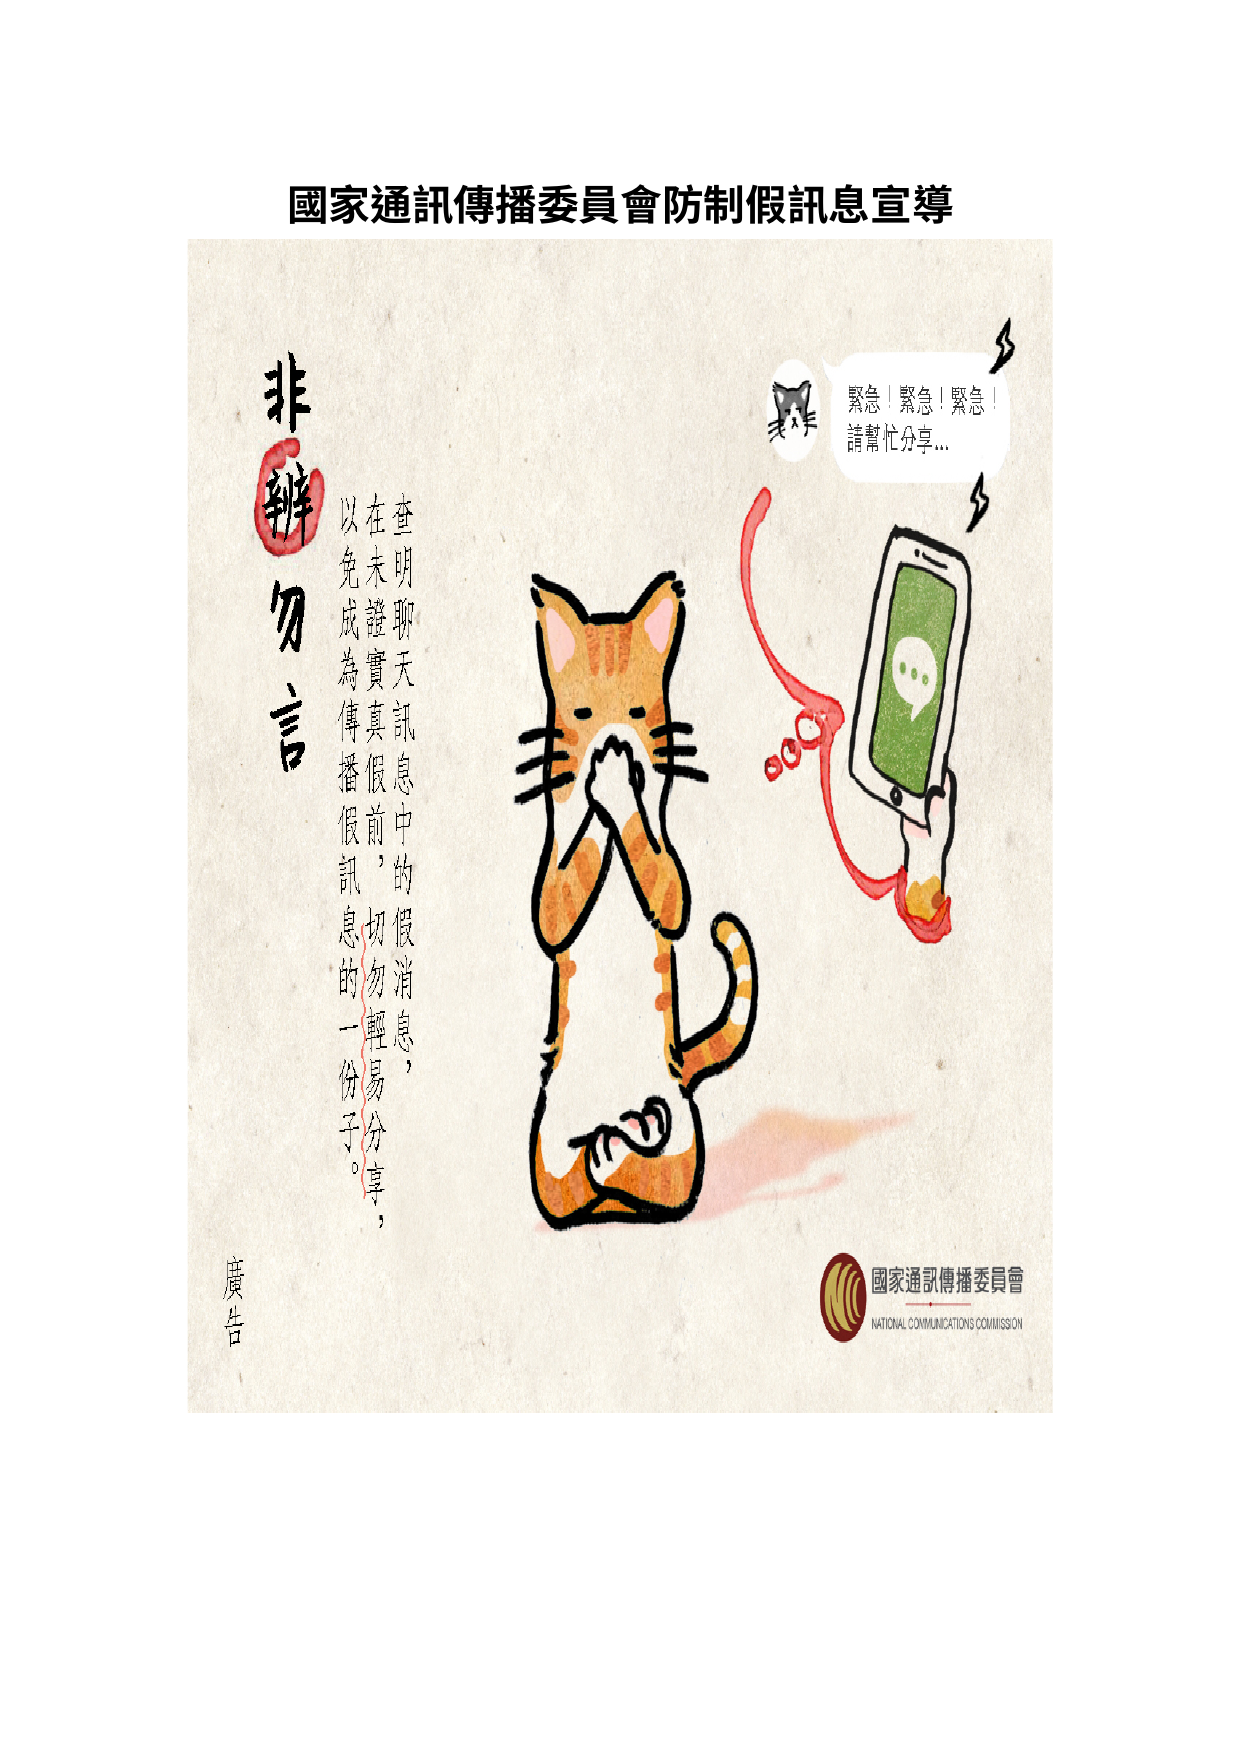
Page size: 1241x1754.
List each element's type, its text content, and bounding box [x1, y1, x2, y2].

picture [187, 239, 1053, 1413]
text 國家通訊傳播委員會防制假訊息宣導 [187, 164, 1053, 239]
